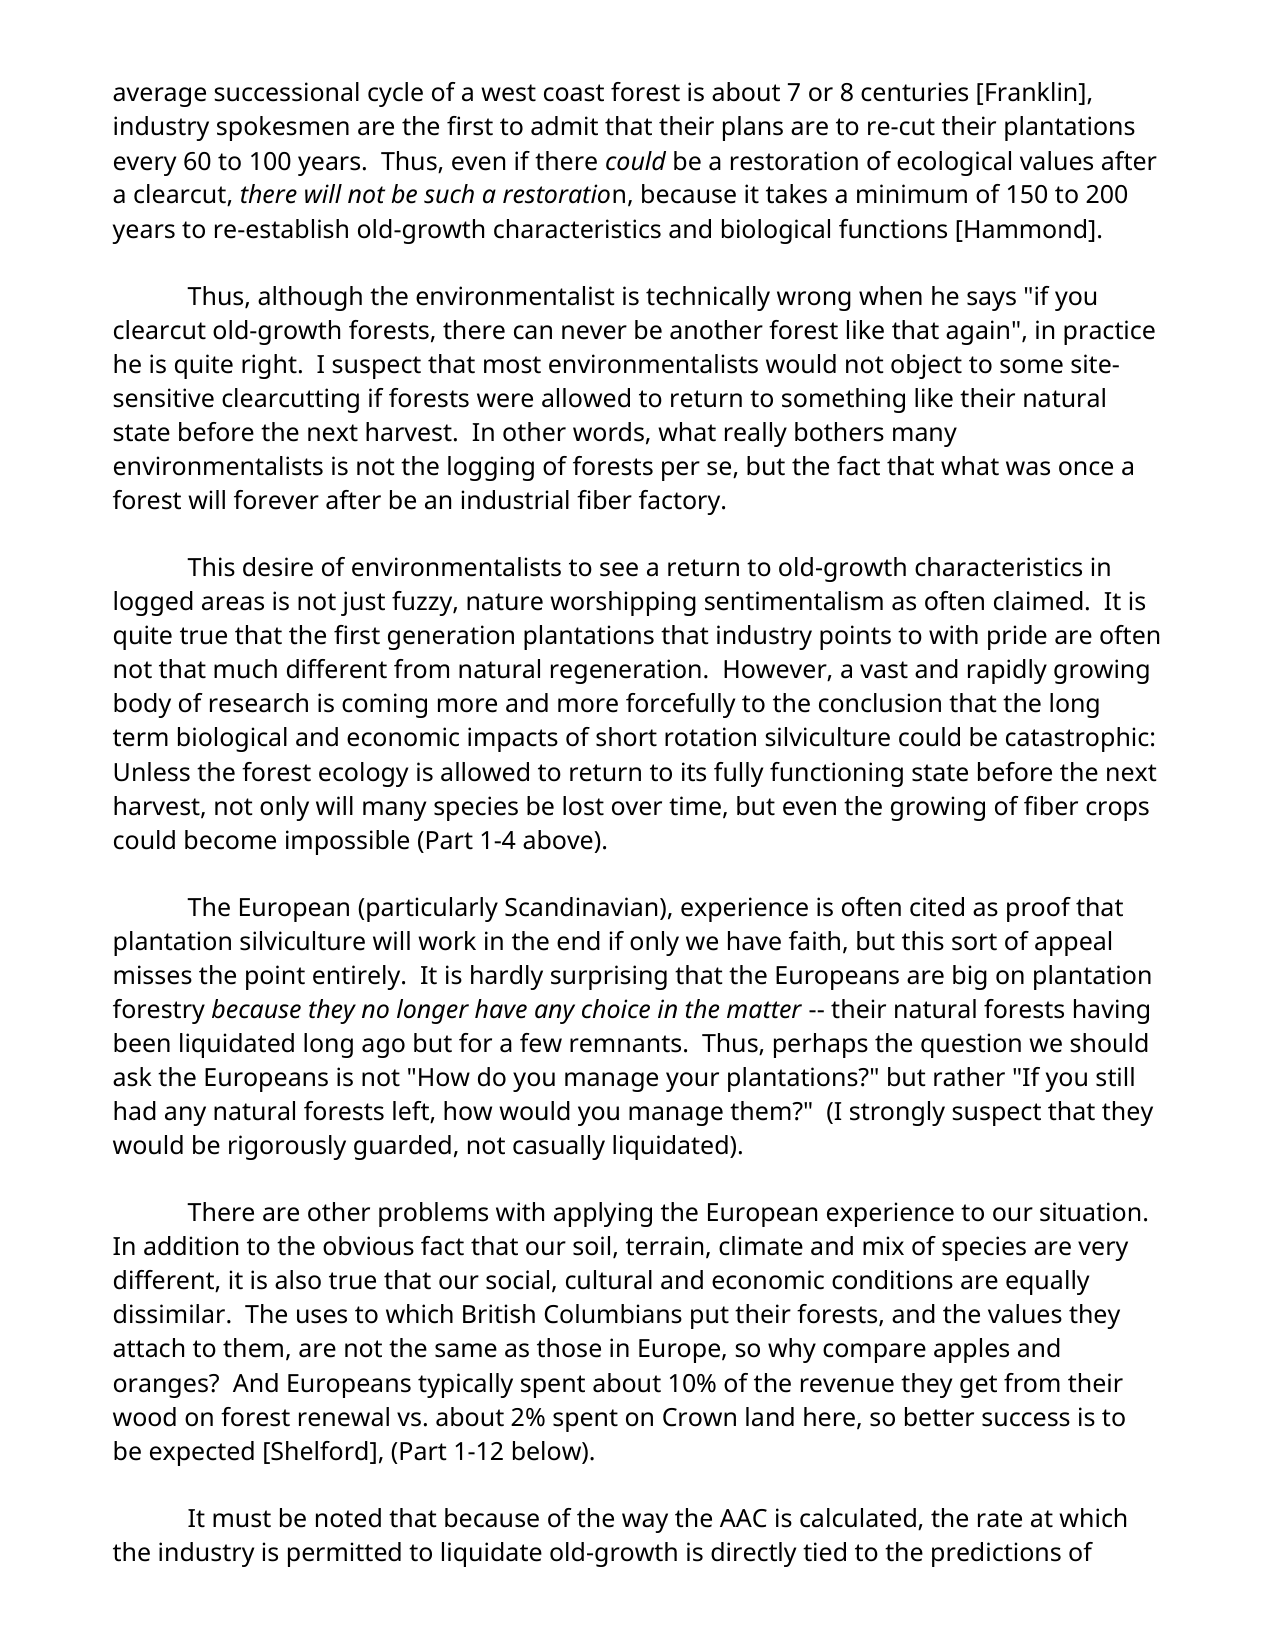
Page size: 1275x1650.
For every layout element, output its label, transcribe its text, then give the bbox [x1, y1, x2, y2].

text average successional cycle of a west coast forest is about 7 or 8 centuries [Franklin], industry spokesmen are the first to admit that their plans are to re-cut their plantations every 60 to 100 years. Thus, even if there could be a restoration of ecological values after a clearcut, there will not be such a restoration, because it takes a minimum of 150 to 200 years to re-establish old-growth characteristics and biological functions [Hammond]. [112, 75, 1162, 245]
text This desire of environmentalists to see a return to old-growth characteristics in logged areas is not just fuzzy, nature worshipping sentimentalism as often claimed. It is quite true that the first generation plantations that industry points to with pride are often not that much different from natural regeneration. However, a vast and rapidly growing body of research is coming more and more forcefully to the conclusion that the long term biological and economic impacts of short rotation silviculture could be catastrophic: Unless the forest ecology is allowed to return to its fully functioning state before the next harvest, not only will many species be lost over time, but even the growing of fiber crops could become impossible (Part 1-4 above). [112, 550, 1162, 856]
text Thus, although the environmentalist is technically wrong when he says "if you clearcut old-growth forests, there can never be another forest like that again", in practice he is quite right. I suspect that most environmentalists would not object to some site-sensitive clearcutting if forests were allowed to return to something like their natural state before the next harvest. In other words, what really bothers many environmentalists is not the logging of forests per se, but the fact that what was once a forest will forever after be an industrial fiber factory. [112, 278, 1162, 517]
text The European (particularly Scandinavian), experience is often cited as proof that plantation silviculture will work in the end if only we have faith, but this sort of appeal misses the point entirely. It is hardly surprising that the Europeans are big on plantation forestry because they no longer have any choice in the matter -- their natural forests having been liquidated long ago but for a few remnants. Thus, perhaps the question we should ask the Europeans is not "How do you manage your plantations?" but rather "If you still had any natural forests left, how would you manage them?" (I strongly suspect that they would be rigorously guarded, not casually liquidated). [112, 889, 1162, 1162]
text There are other problems with applying the European experience to our situation. In addition to the obvious fact that our soil, terrain, climate and mix of species are very different, it is also true that our social, cultural and economic conditions are equally dissimilar. The uses to which British Columbians put their forests, and the values they attach to them, are not the same as those in Europe, so why compare apples and oranges? And Europeans typically spent about 10% of the revenue they get from their wood on forest renewal vs. about 2% spent on Crown land here, so better success is to be expected [Shelford], (Part 1-12 below). [112, 1195, 1162, 1467]
text It must be noted that because of the way the AAC is calculated, the rate at which the industry is permitted to liquidate old-growth is directly tied to the predictions of [112, 1500, 1162, 1568]
